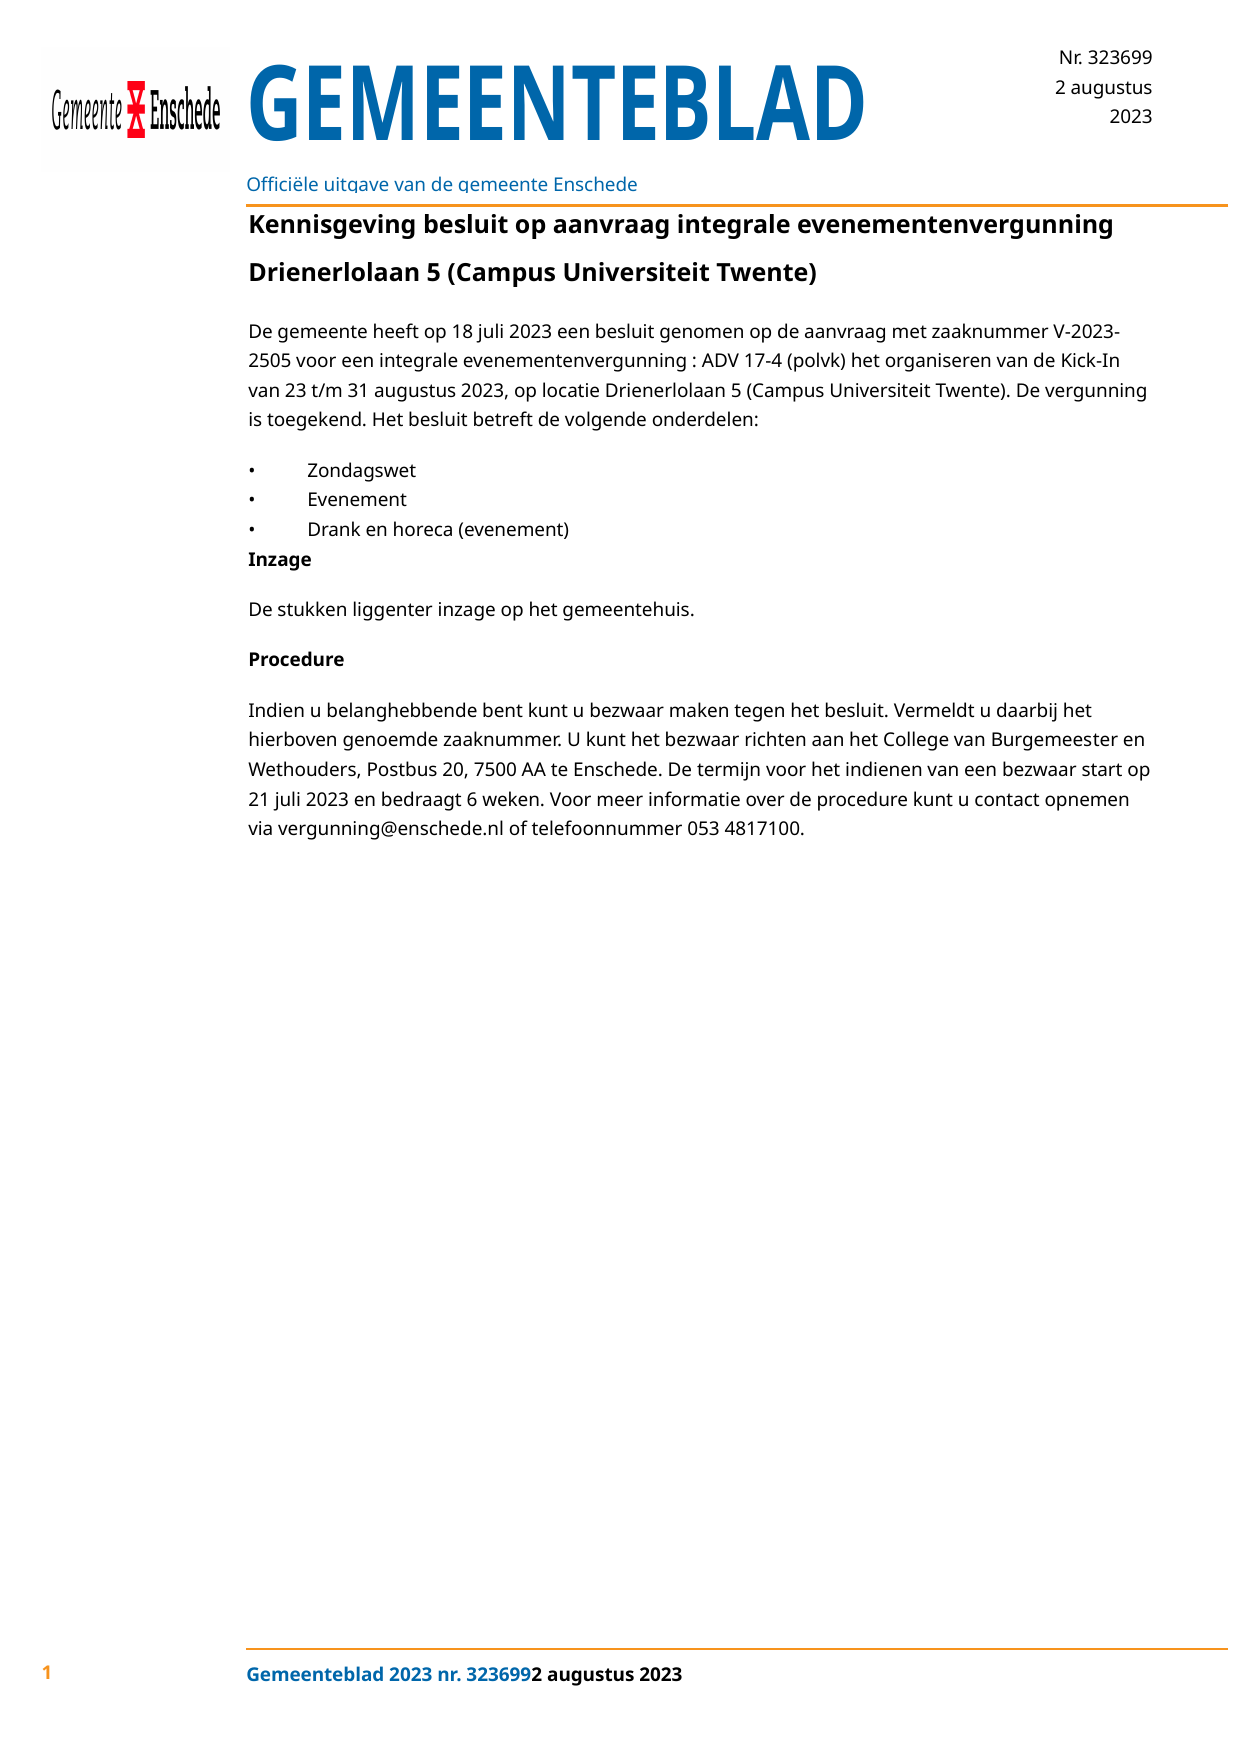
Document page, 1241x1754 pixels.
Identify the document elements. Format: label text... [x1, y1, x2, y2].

list Zondagswet [248, 457, 1152, 483]
text Kennisgeving besluit op aanvraag integrale evenementenvergunning Drienerlolaan 5 (Campus Universiteit Twente) [248, 207, 1152, 288]
text Procedure [248, 647, 1152, 672]
text Indien u belanghebbende bent kunt u bezwaar maken tegen het besluit. Vermeldt u daarbij het hierboven genoemde zaaknummer. U kunt het bezwaar richten aan het College van Burgemees­ter en Wethouders, Postbus 20, 7500 AA te Enschede. De termijn voor het indienen van een bezwaar start op 21 juli 2023 en bedraagt 6 weken. Voor meer informatie over de procedure kunt u contact opnemen via vergunning@enschede.nl of telefoonnummer 053 4817100. [248, 697, 1152, 841]
text De gemeente heeft op 18 juli 2023 een besluit genomen op de aanvraag met zaaknummer V-2023-2505 voor een integrale evenementenvergunning : ADV 17-4 (polvk) het organiseren van de Kick-In van 23 t/m 31 augustus 2023, op locatie Drienerlolaan 5 (Campus Universiteit Twente). De vergunning is toegekend. Het besluit betreft de volgende onderdelen: [248, 318, 1152, 432]
text De stukken liggenter inzage op het gemeentehuis. [248, 596, 1152, 622]
list Drank en horeca (evenement) [248, 516, 1152, 542]
list Evenement [248, 487, 1152, 512]
text Inzage [248, 546, 1152, 572]
picture [41, 47, 231, 172]
